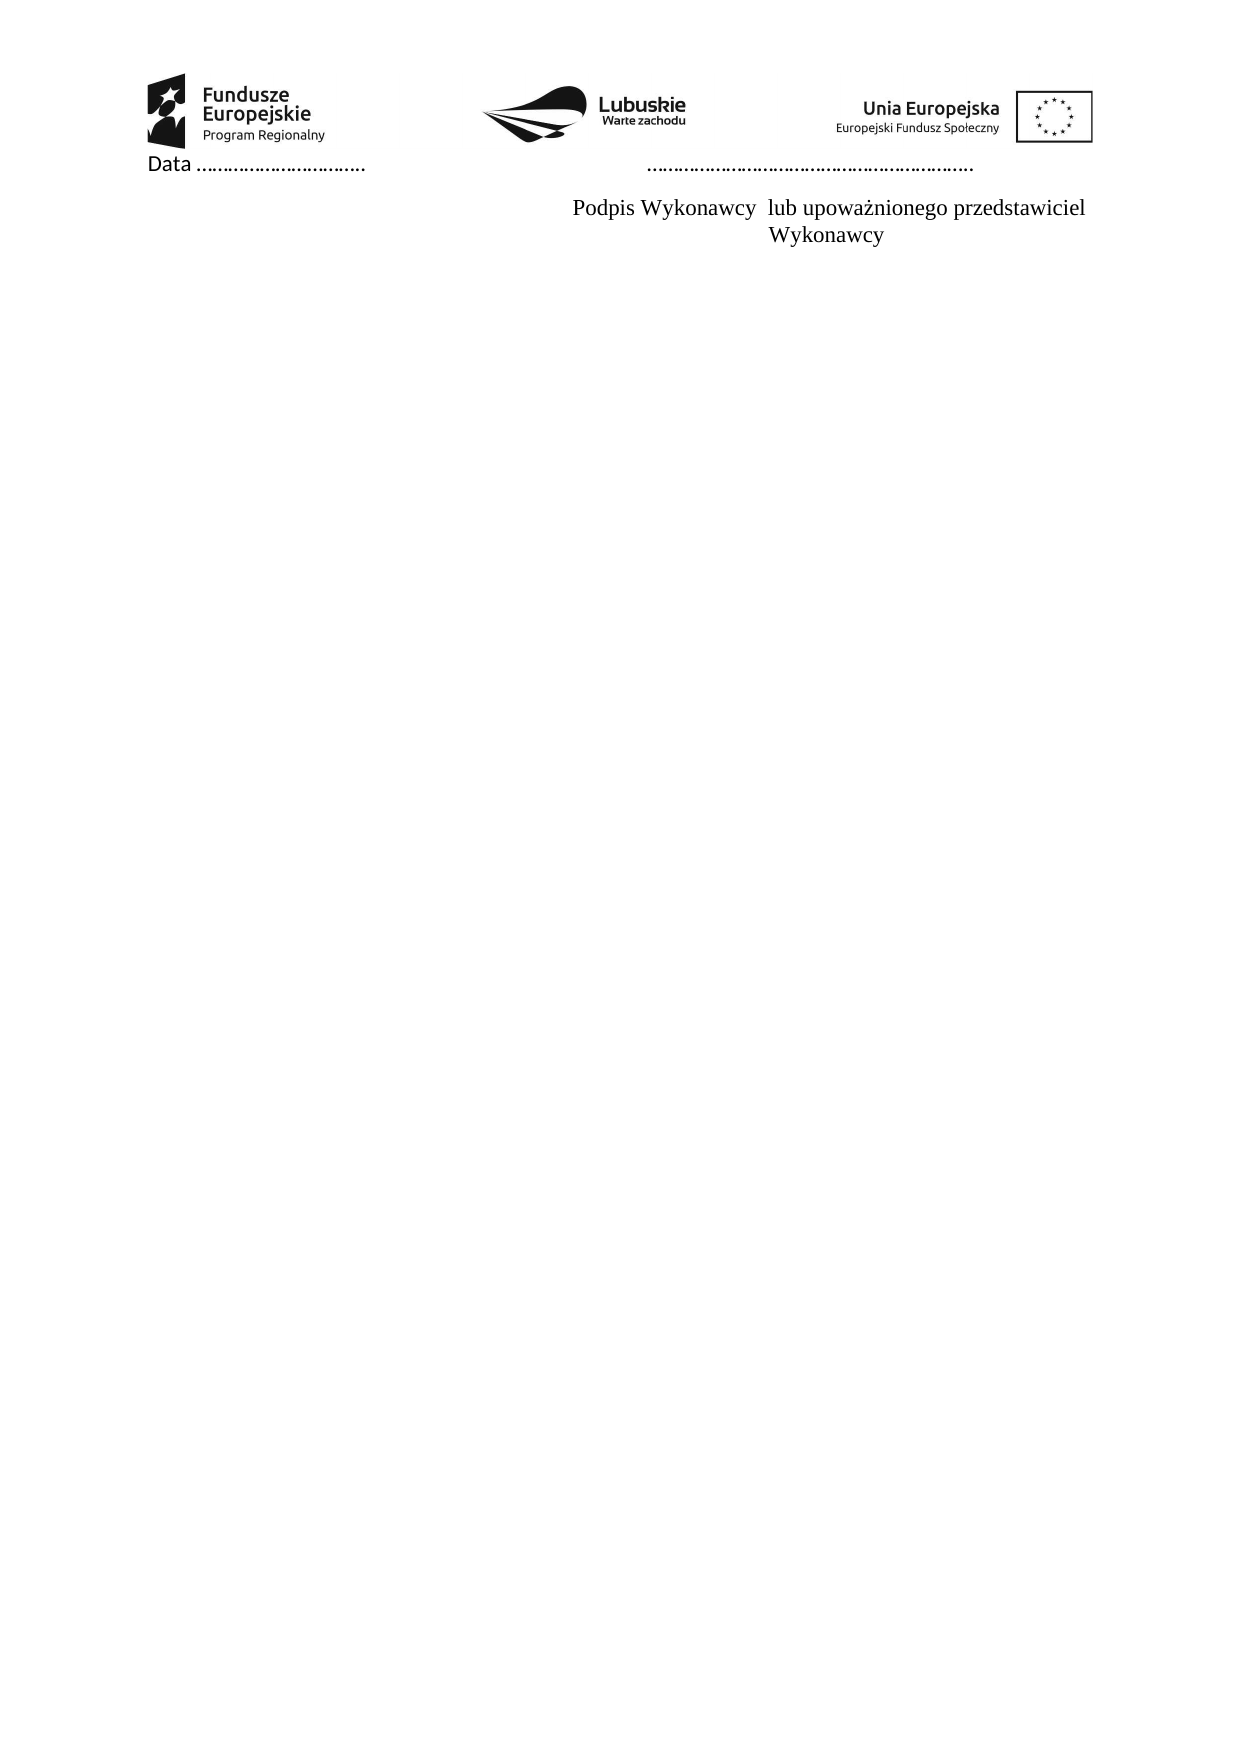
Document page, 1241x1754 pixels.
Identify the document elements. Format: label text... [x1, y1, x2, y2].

text Wykonawcy [448, 221, 1093, 248]
text Podpis Wykonawcy lub upoważnionego przedstawiciel [448, 193, 1093, 221]
text Data ………………………….. …………………………………………………….. [148, 149, 1093, 177]
